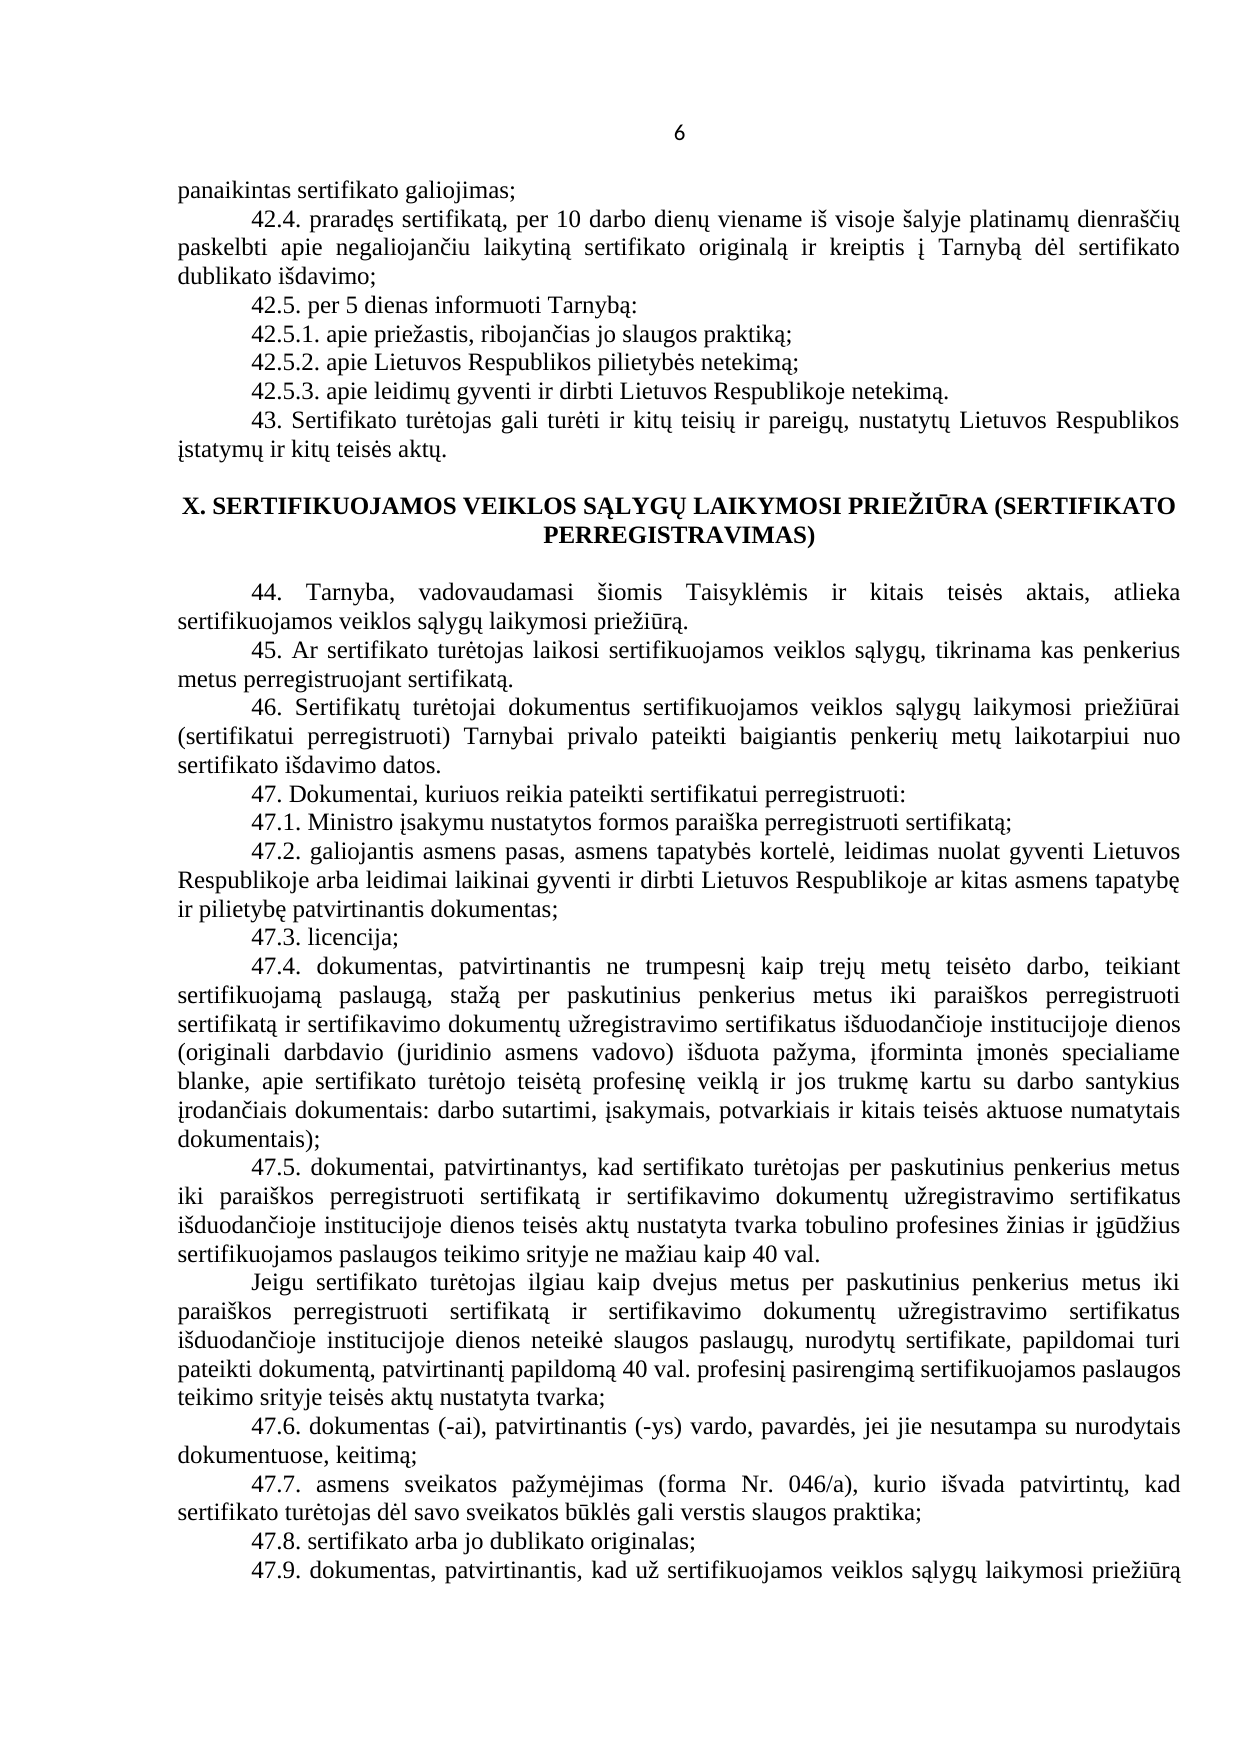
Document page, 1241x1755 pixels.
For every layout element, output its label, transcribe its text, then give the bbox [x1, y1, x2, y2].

text 47.2. galiojantis asmens pasas, asmens tapatybės kortelė, leidimas nuolat gyventi Lietuvos Respublikoje arba leidimai laikinai gyventi ir dirbti Lietuvos Respublikoje ar kitas asmens tapatybę ir pilietybę patvirtinantis dokumentas; [177, 836, 1181, 922]
text 42.5. per 5 dienas informuoti Tarnybą: [177, 290, 1181, 319]
text 47.6. dokumentas (-ai), patvirtinantis (-ys) vardo, pavardės, jei jie nesutampa su nurodytais dokumentuose, keitimą; [177, 1411, 1181, 1469]
text 47. Dokumentai, kuriuos reikia pateikti sertifikatui perregistruoti: [177, 779, 1181, 807]
text 42.5.2. apie Lietuvos Respublikos pilietybės netekimą; [177, 347, 1181, 376]
text 43. Sertifikato turėtojas gali turėti ir kitų teisių ir pareigų, nustatytų Lietuvos Respublikos įstatymų ir kitų teisės aktų. [177, 405, 1181, 462]
text 45. Ar sertifikato turėtojas laikosi sertifikuojamos veiklos sąlygų, tikrinama kas penkerius metus perregistruojant sertifikatą. [177, 635, 1181, 692]
text 47.8. sertifikato arba jo dublikato originalas; [177, 1526, 1181, 1555]
text 42.5.1. apie priežastis, ribojančias jo slaugos praktiką; [177, 319, 1181, 347]
text 46. Sertifikatų turėtojai dokumentus sertifikuojamos veiklos sąlygų laikymosi priežiūrai (sertifikatui perregistruoti) Tarnybai privalo pateikti baigiantis penkerių metų laikotarpiui nuo sertifikato išdavimo datos. [177, 692, 1181, 779]
text 42.5.3. apie leidimų gyventi ir dirbti Lietuvos Respublikoje netekimą. [177, 376, 1181, 405]
text X. SERTIFIKUOJAMOS VEIKLOS SĄLYGŲ LAIKYMOSI PRIEŽIŪRA (SERTIFIKATO PERREGISTRAVIMAS) [177, 491, 1181, 549]
text 44. Tarnyba, vadovaudamasi šiomis Taisyklėmis ir kitais teisės aktais, atlieka sertifikuojamos veiklos sąlygų laikymosi priežiūrą. [177, 577, 1181, 635]
text Jeigu sertifikato turėtojas ilgiau kaip dvejus metus per paskutinius penkerius metus iki paraiškos perregistruoti sertifikatą ir sertifikavimo dokumentų užregistravimo sertifikatus išduodančioje institucijoje dienos neteikė slaugos paslaugų, nurodytų sertifikate, papildomai turi pateikti dokumentą, patvirtinantį papildomą 40 val. profesinį pasirengimą sertifikuojamos paslaugos teikimo srityje teisės aktų nustatyta tvarka; [177, 1267, 1181, 1411]
text 42.4. praradęs sertifikatą, per 10 darbo dienų viename iš visoje šalyje platinamų dienraščių paskelbti apie negaliojančiu laikytiną sertifikato originalą ir kreiptis į Tarnybą dėl sertifikato dublikato išdavimo; [177, 204, 1181, 290]
text panaikintas sertifikato galiojimas; [177, 175, 1181, 204]
text 47.4. dokumentas, patvirtinantis ne trumpesnį kaip trejų metų teisėto darbo, teikiant sertifikuojamą paslaugą, stažą per paskutinius penkerius metus iki paraiškos perregistruoti sertifikatą ir sertifikavimo dokumentų užregistravimo sertifikatus išduodančioje institucijoje dienos (originali darbdavio (juridinio asmens vadovo) išduota pažyma, įforminta įmonės specialiame blanke, apie sertifikato turėtojo teisėtą profesinę veiklą ir jos trukmę kartu su darbo santykius įrodančiais dokumentais: darbo sutartimi, įsakymais, potvarkiais ir kitais teisės aktuose numatytais dokumentais); [177, 951, 1181, 1152]
text 47.3. licencija; [177, 922, 1181, 951]
text 47.1. Ministro įsakymu nustatytos formos paraiška perregistruoti sertifikatą; [177, 807, 1181, 836]
text 47.5. dokumentai, patvirtinantys, kad sertifikato turėtojas per paskutinius penkerius metus iki paraiškos perregistruoti sertifikatą ir sertifikavimo dokumentų užregistravimo sertifikatus išduodančioje institucijoje dienos teisės aktų nustatyta tvarka tobulino profesines žinias ir įgūdžius sertifikuojamos paslaugos teikimo srityje ne mažiau kaip 40 val. [177, 1152, 1181, 1267]
text 47.7. asmens sveikatos pažymėjimas (forma Nr. 046/a), kurio išvada patvirtintų, kad sertifikato turėtojas dėl savo sveikatos būklės gali verstis slaugos praktika; [177, 1469, 1181, 1526]
text 47.9. dokumentas, patvirtinantis, kad už sertifikuojamos veiklos sąlygų laikymosi priežiūrą [177, 1555, 1181, 1584]
